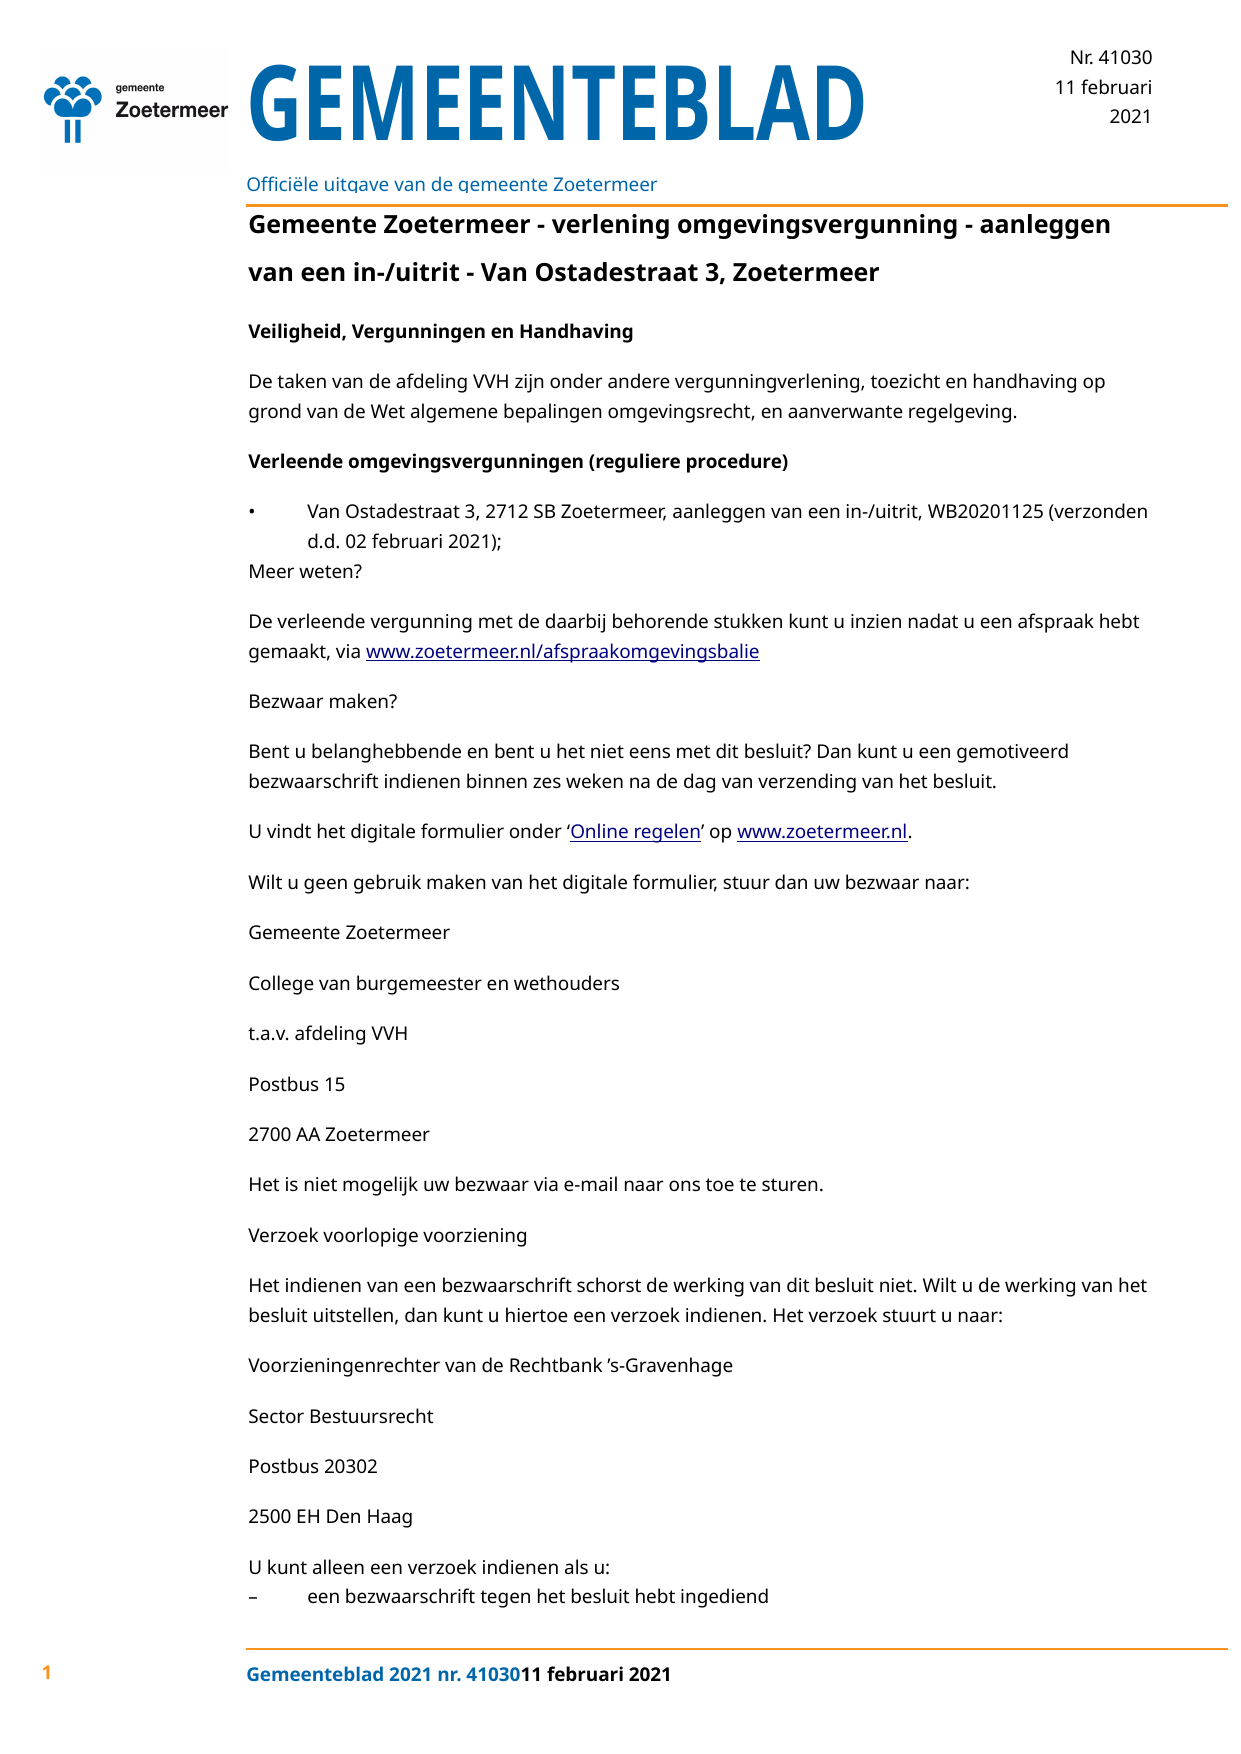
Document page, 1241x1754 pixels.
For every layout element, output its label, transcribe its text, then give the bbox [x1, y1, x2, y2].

text De taken van de afdeling VVH zijn onder andere vergunningverlening, toezicht en handhaving op grond van de Wet algemene bepalingen omgevingsrecht, en aanverwante regelgeving. [248, 368, 1152, 424]
text College van burgemeester en wethouders [248, 970, 1152, 996]
text 2500 EH Den Haag [248, 1504, 1152, 1529]
text 2700 AA Zoetermeer [248, 1121, 1152, 1147]
text Verzoek voorlopige voorziening [248, 1222, 1152, 1248]
picture [41, 47, 231, 172]
text U kunt alleen een verzoek indienen als u: [248, 1554, 1152, 1580]
text Bezwaar maken? [248, 688, 1152, 714]
text Verleende omgevingsvergunningen (reguliere procedure) [248, 448, 1152, 474]
text Veiligheid, Vergunningen en Handhaving [248, 318, 1152, 344]
text Postbus 20302 [248, 1453, 1152, 1479]
text Gemeente Zoetermeer [248, 919, 1152, 945]
text t.a.v. afdeling VVH [248, 1020, 1152, 1046]
text Meer weten? [248, 558, 1152, 584]
text Het indienen van een bezwaarschrift schorst de werking van dit besluit niet. Wilt u de werking van het besluit uitstellen, dan kunt u hiertoe een verzoek indienen. Het verzoek stuurt u naar: [248, 1272, 1152, 1328]
list Van Ostadestraat 3, 2712 SB Zoetermeer, aanleggen van een in-/uitrit, WB20201125 (verzonden d.d. 02 februari 2021); [248, 499, 1152, 554]
text Voorzieningenrechter van de Rechtbank ’s-Gravenhage [248, 1352, 1152, 1378]
text Sector Bestuursrecht [248, 1403, 1152, 1429]
text Wilt u geen gebruik maken van het digitale formulier, stuur dan uw bezwaar naar: [248, 869, 1152, 895]
text U vindt het digitale formulier onder ‘Online regelen’ op www.zoetermeer.nl. [248, 819, 1152, 844]
text De verleende vergunning met de daarbij behorende stukken kunt u inzien nadat u een afspraak hebt gemaakt, via www.zoetermeer.nl/afspraakomgevingsbalie [248, 608, 1152, 664]
text Postbus 15 [248, 1071, 1152, 1097]
list een bezwaarschrift tegen het besluit hebt ingediend [248, 1584, 1152, 1609]
text Gemeente Zoetermeer - verlening omgevingsvergunning - aanleggen van een in-/uitrit - Van Ostadestraat 3, Zoetermeer [248, 207, 1152, 288]
text Bent u belanghebbende en bent u het niet eens met dit besluit? Dan kunt u een gemotiveerd bezwaarschrift indienen binnen zes weken na de dag van verzending van het besluit. [248, 739, 1152, 794]
text Het is niet mogelijk uw bezwaar via e-mail naar ons toe te sturen. [248, 1172, 1152, 1197]
